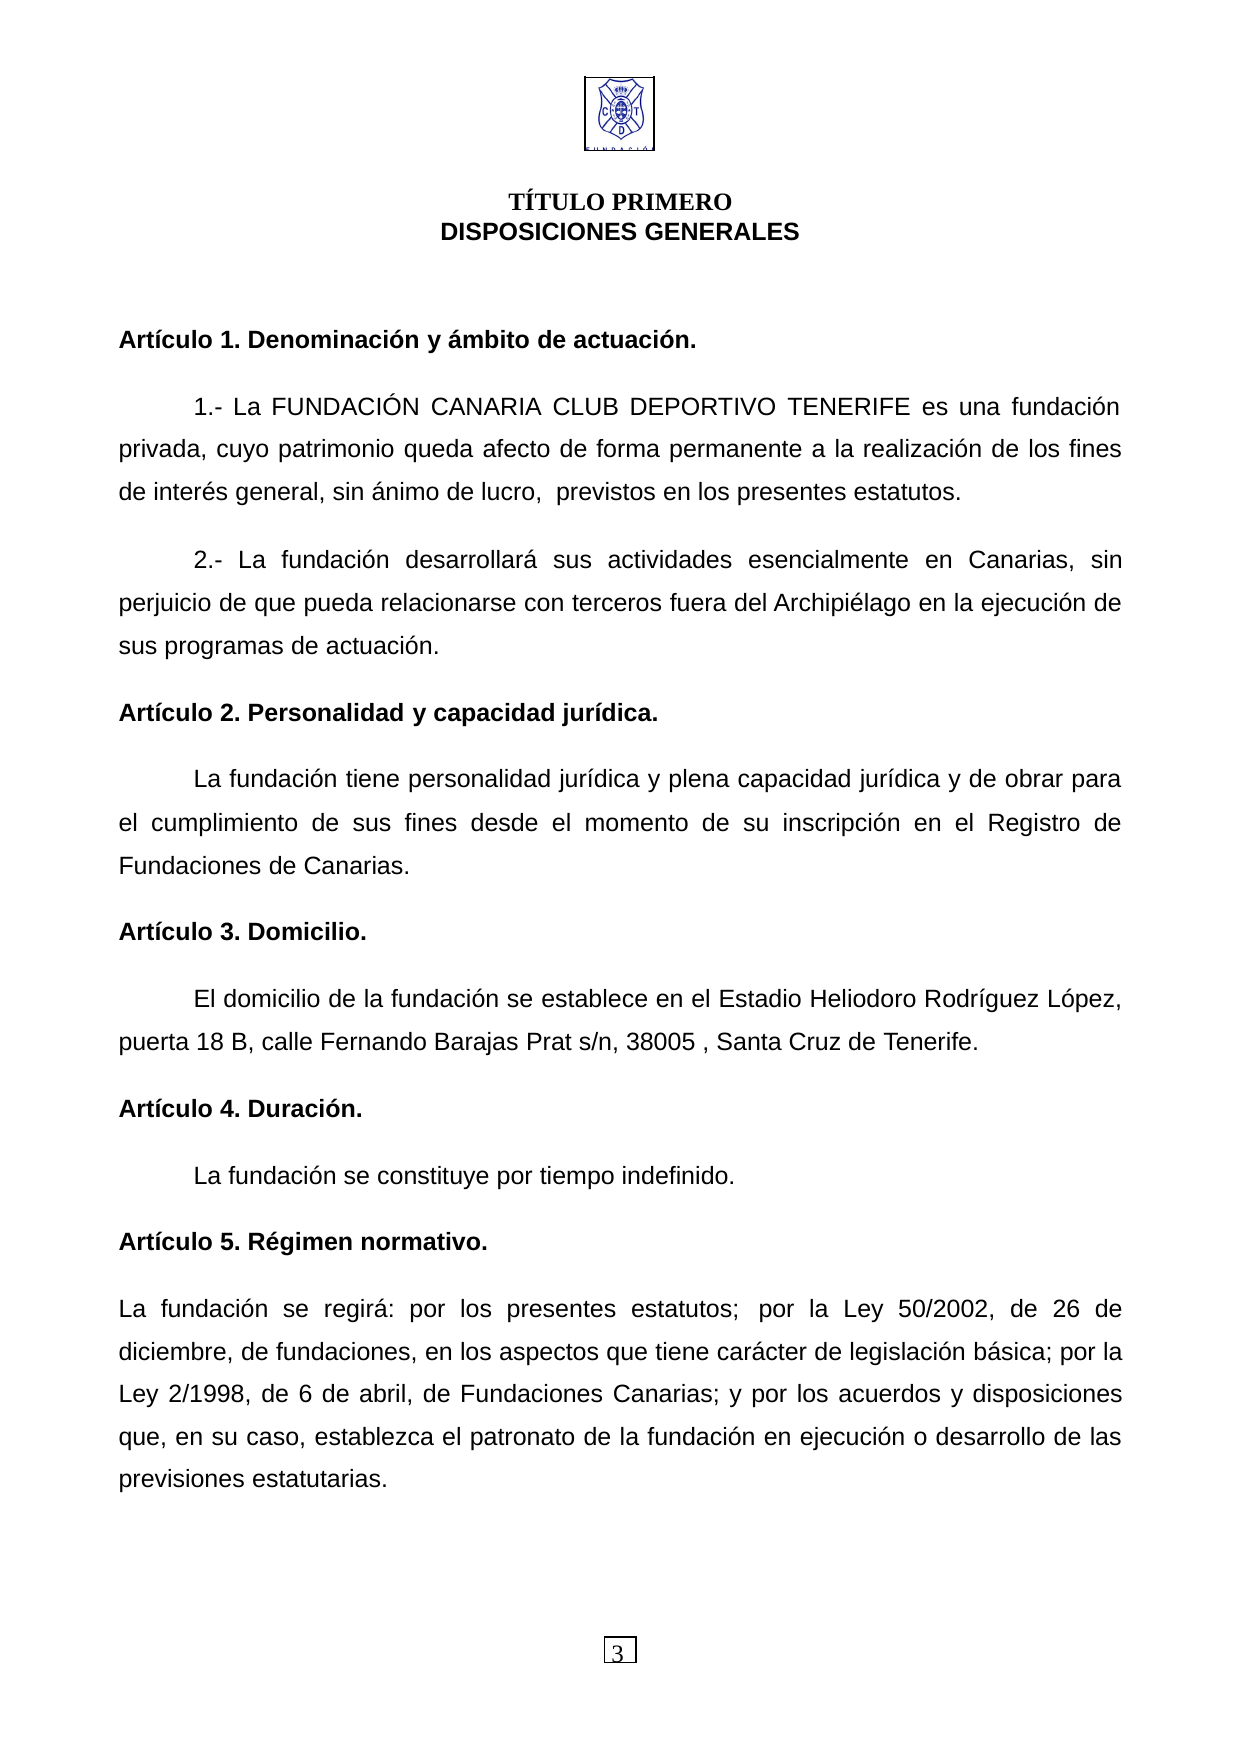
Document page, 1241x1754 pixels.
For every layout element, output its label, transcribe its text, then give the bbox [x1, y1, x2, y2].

text La fundación se regirá: por los presentes estatutos; por la Ley 50/2002, de 26 de diciembre, de fundaciones, en los aspectos que tiene carácter de legislación básica; por la Ley 2/1998, de 6 de abril, de Fundaciones Canarias; y por los acuerdos y disposiciones que, en su caso, establezca el patronato de la fundación en ejecución o desarrollo de las previsiones estatutarias. [118, 1294, 1123, 1493]
text Artículo 1. Denominación y ámbito de actuación. [118, 325, 1136, 354]
picture [586, 78, 653, 150]
text Artículo 3. Domicilio. [118, 917, 1136, 946]
text 2.- La fundación desarrollará sus actividades esencialmente en Canarias, sin perjuicio de que pueda relacionarse con terceros fuera del Archipiélago en la ejecución de sus programas de actuación. [118, 545, 1123, 660]
text Artículo 2. Personalidad y capacidad jurídica. [118, 698, 1136, 726]
text 1.- La FUNDACIÓN CANARIA CLUB DEPORTIVO TENERIFE es una fundación [193, 392, 1136, 420]
text Artículo 4. Duración. [118, 1094, 1136, 1123]
text Artículo 5. Régimen normativo. [118, 1227, 1136, 1256]
text La fundación tiene personalidad jurídica y plena capacidad jurídica y de obrar para el cumplimiento de sus fines desde el momento de su inscripción en el Registro de Fundaciones de Canarias. [118, 764, 1123, 879]
text DISPOSICIONES GENERALES [154, 216, 1086, 246]
text privada, cuyo patrimonio queda afecto de forma permanente a la realización de los fines de interés general, sin ánimo de lucro, previstos en los presentes estatutos. [118, 434, 1123, 506]
text TÍTULO PRIMERO [155, 188, 1086, 216]
text La fundación se constituye por tiempo indefinido. [193, 1161, 1136, 1189]
text El domicilio de la fundación se establece en el Estadio Heliodoro Rodríguez López, puerta 18 B, calle Fernando Barajas Prat s/n, 38005 , Santa Cruz de Tenerife. [118, 984, 1123, 1056]
